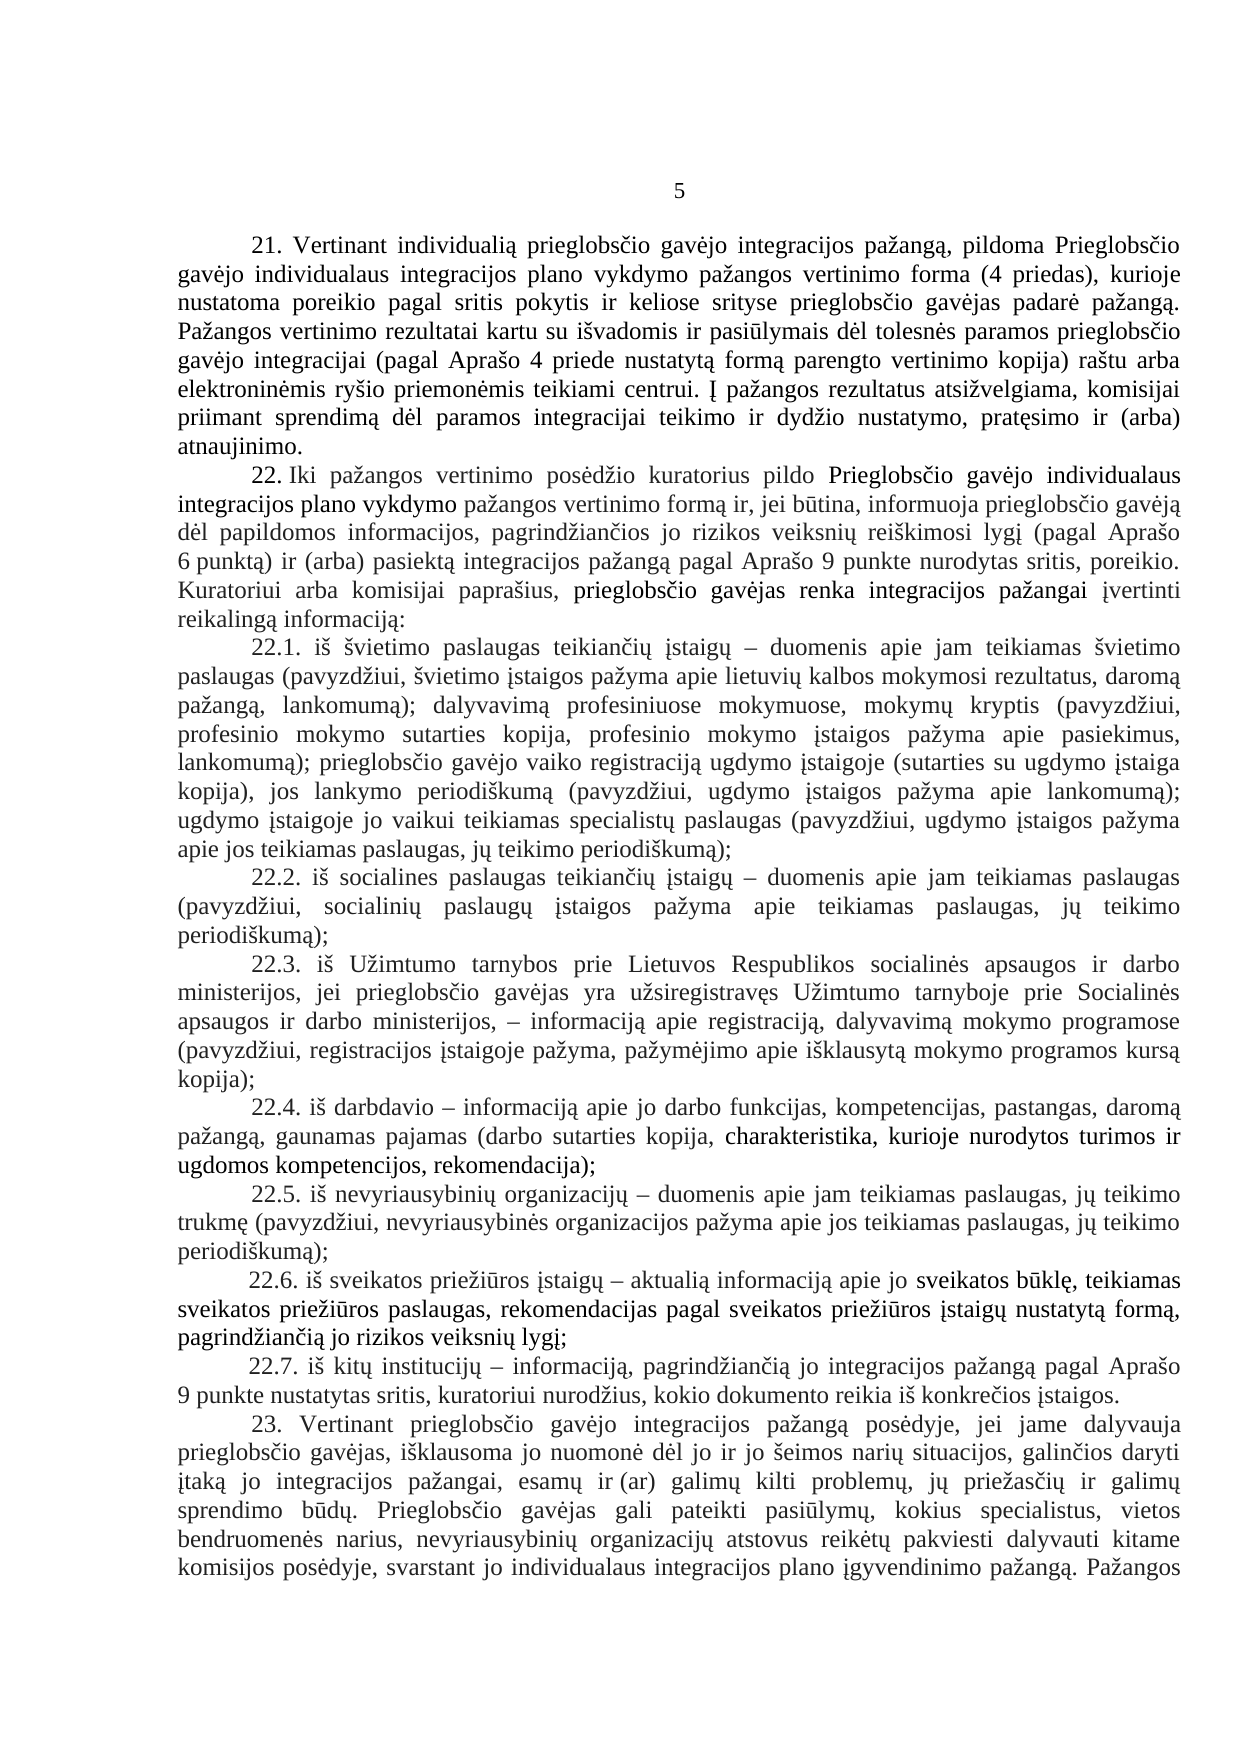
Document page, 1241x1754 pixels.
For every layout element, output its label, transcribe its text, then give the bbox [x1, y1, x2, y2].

text 22. Iki pažangos vertinimo posėdžio kuratorius pildo Prieglobsčio gavėjo individualaus integracijos plano vykdymo pažangos vertinimo formą ir, jei būtina, informuoja prieglobsčio gavėją dėl papildomos informacijos, pagrindžiančios jo rizikos veiksnių reiškimosi lygį (pagal Aprašo 6 punktą) ir (arba) pasiektą integracijos pažangą pagal Aprašo 9 punkte nurodytas sritis, poreikio. Kuratoriui arba komisijai paprašius, prieglobsčio gavėjas renka integracijos pažangai įvertinti reikalingą informaciją: [177, 460, 1181, 632]
text 22.3. iš Užimtumo tarnybos prie Lietuvos Respublikos socialinės apsaugos ir darbo ministerijos, jei prieglobsčio gavėjas yra užsiregistravęs Užimtumo tarnyboje prie Socialinės apsaugos ir darbo ministerijos, – informaciją apie registraciją, dalyvavimą mokymo programose (pavyzdžiui, registracijos įstaigoje pažyma, pažymėjimo apie išklausytą mokymo programos kursą kopija); [177, 949, 1181, 1092]
text 22.7. iš kitų institucijų – informaciją, pagrindžiančią jo integracijos pažangą pagal Aprašo 9 punkte nustatytas sritis, kuratoriui nurodžius, kokio dokumento reikia iš konkrečios įstaigos. [177, 1351, 1181, 1409]
text 22.4. iš darbdavio – informaciją apie jo darbo funkcijas, kompetencijas, pastangas, daromą pažangą, gaunamas pajamas (darbo sutarties kopija, charakteristika, kurioje nurodytos turimos ir ugdomos kompetencijos, rekomendacija); [177, 1092, 1181, 1179]
text 21. Vertinant individualią prieglobsčio gavėjo integracijos pažangą, pildoma Prieglobsčio gavėjo individualaus integracijos plano vykdymo pažangos vertinimo forma (4 priedas), kurioje nustatoma poreikio pagal sritis pokytis ir keliose srityse prieglobsčio gavėjas padarė pažangą. Pažangos vertinimo rezultatai kartu su išvadomis ir pasiūlymais dėl tolesnės paramos prieglobsčio gavėjo integracijai (pagal Aprašo 4 priede nustatytą formą parengto vertinimo kopija) raštu arba elektroninėmis ryšio priemonėmis teikiami centrui. Į pažangos rezultatus atsižvelgiama, komisijai priimant sprendimą dėl paramos integracijai teikimo ir dydžio nustatymo, pratęsimo ir (arba) atnaujinimo. [177, 230, 1181, 460]
text 23. Vertinant prieglobsčio gavėjo integracijos pažangą posėdyje, jei jame dalyvauja prieglobsčio gavėjas, išklausoma jo nuomonė dėl jo ir jo šeimos narių situacijos, galinčios daryti įtaką jo integracijos pažangai, esamų ir (ar) galimų kilti problemų, jų priežasčių ir galimų sprendimo būdų. Prieglobsčio gavėjas gali pateikti pasiūlymų, kokius specialistus, vietos bendruomenės narius, nevyriausybinių organizacijų atstovus reikėtų pakviesti dalyvauti kitame komisijos posėdyje, svarstant jo individualaus integracijos plano įgyvendinimo pažangą. Pažangos [177, 1409, 1181, 1581]
text 22.1. iš švietimo paslaugas teikiančių įstaigų – duomenis apie jam teikiamas švietimo paslaugas (pavyzdžiui, švietimo įstaigos pažyma apie lietuvių kalbos mokymosi rezultatus, daromą pažangą, lankomumą); dalyvavimą profesiniuose mokymuose, mokymų kryptis (pavyzdžiui, profesinio mokymo sutarties kopija, profesinio mokymo įstaigos pažyma apie pasiekimus, lankomumą); prieglobsčio gavėjo vaiko registraciją ugdymo įstaigoje (sutarties su ugdymo įstaiga kopija), jos lankymo periodiškumą (pavyzdžiui, ugdymo įstaigos pažyma apie lankomumą); ugdymo įstaigoje jo vaikui teikiamas specialistų paslaugas (pavyzdžiui, ugdymo įstaigos pažyma apie jos teikiamas paslaugas, jų teikimo periodiškumą); [177, 632, 1181, 862]
text 22.6. iš sveikatos priežiūros įstaigų – aktualią informaciją apie jo sveikatos būklę, teikiamas sveikatos priežiūros paslaugas, rekomendacijas pagal sveikatos priežiūros įstaigų nustatytą formą, pagrindžiančią jo rizikos veiksnių lygį; [177, 1265, 1181, 1351]
text 22.5. iš nevyriausybinių organizacijų – duomenis apie jam teikiamas paslaugas, jų teikimo trukmę (pavyzdžiui, nevyriausybinės organizacijos pažyma apie jos teikiamas paslaugas, jų teikimo periodiškumą); [177, 1179, 1181, 1265]
text 22.2. iš socialines paslaugas teikiančių įstaigų – duomenis apie jam teikiamas paslaugas (pavyzdžiui, socialinių paslaugų įstaigos pažyma apie teikiamas paslaugas, jų teikimo periodiškumą); [177, 862, 1181, 949]
